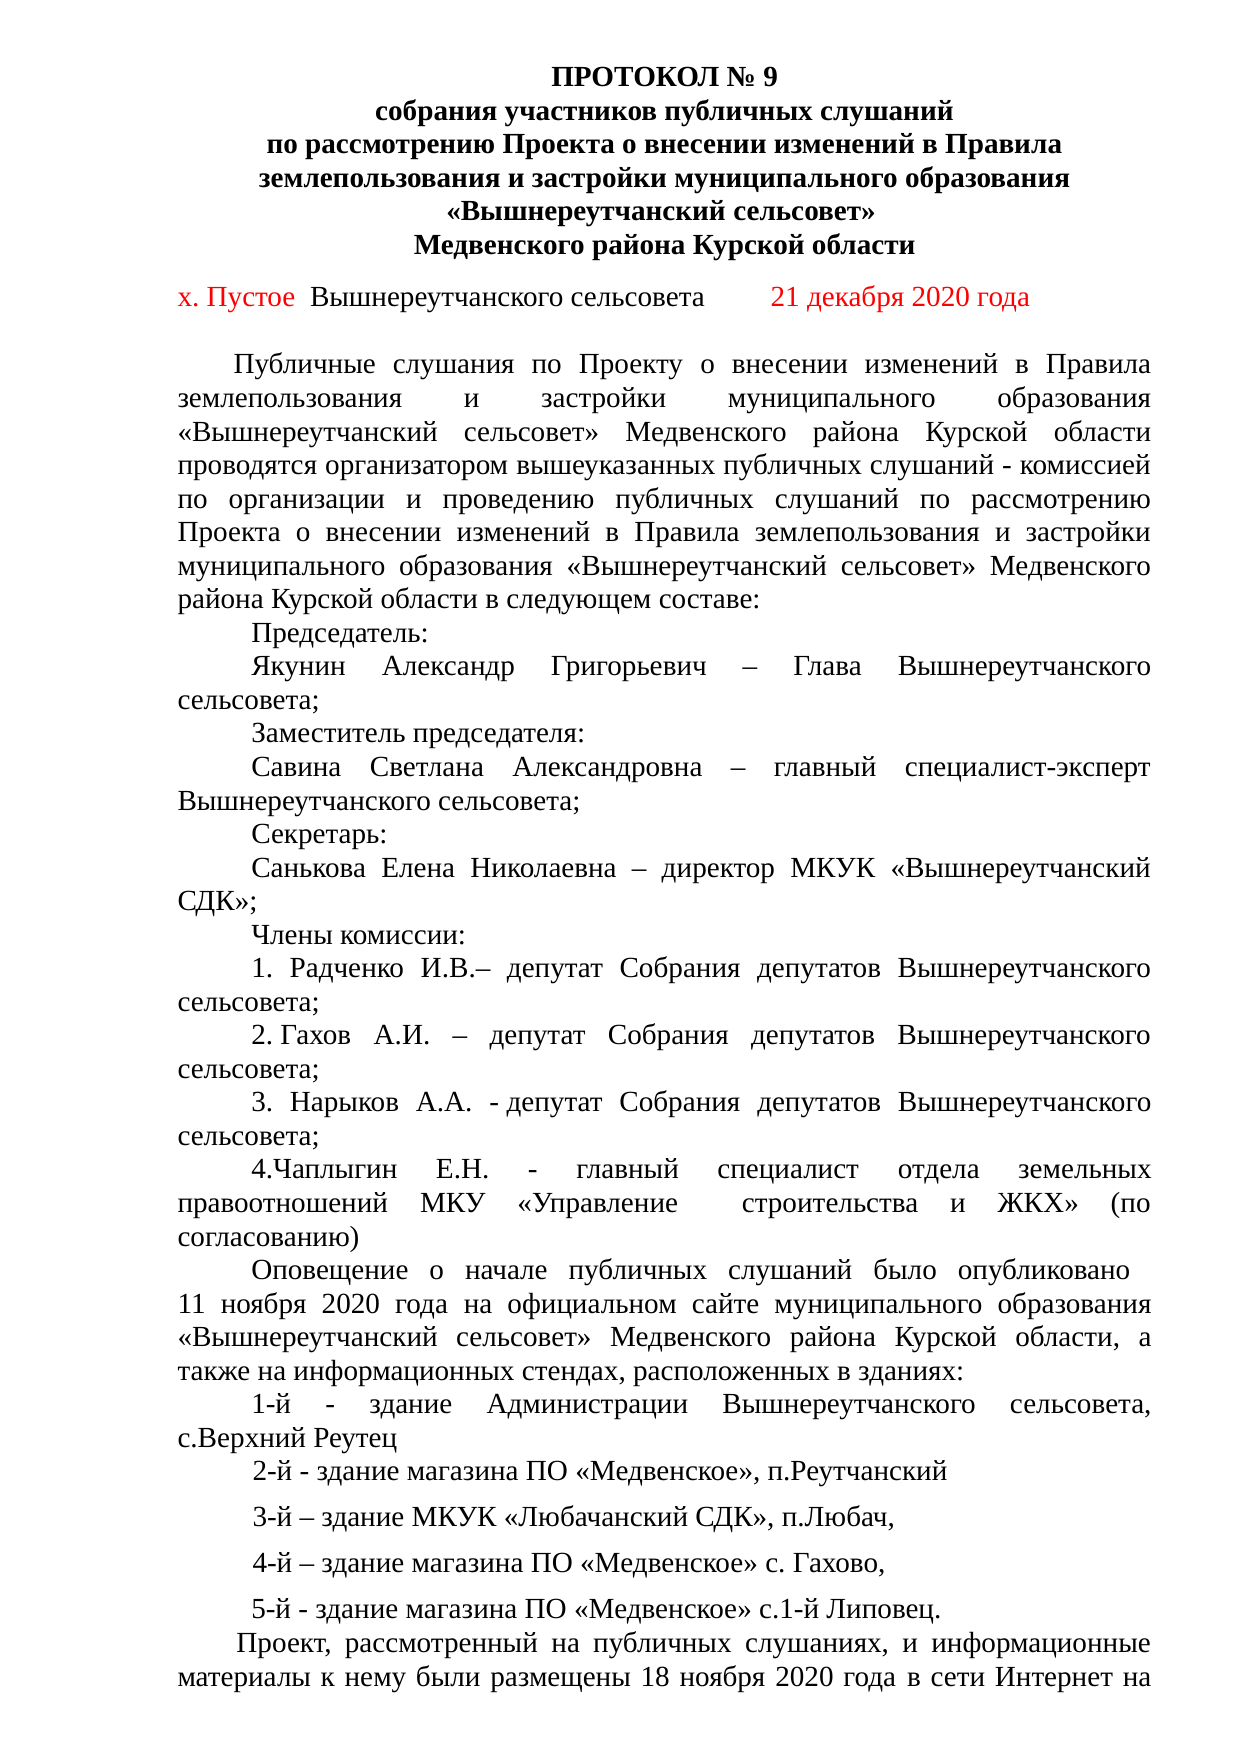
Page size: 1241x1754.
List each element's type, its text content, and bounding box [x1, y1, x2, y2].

text Санькова Елена Николаевна – директор МКУК «Вышнереутчанский СДК»; [177, 850, 1152, 917]
text Публичные слушания по Проекту о внесении изменений в Правила землепользования и застройки муниципального образования «Вышнереутчанский сельсовет» Медвенского района Курской области проводятся организатором вышеуказанных публичных слушаний - комиссией по организации и проведению публичных слушаний по рассмотрению Проекта о внесении изменений в Правила землепользования и застройки муниципального образования «Вышнереутчанский сельсовет» Медвенского района Курской области в следующем составе: [177, 347, 1152, 615]
text 3. Нарыков А.А. - депутат Собрания депутатов Вышнереутчанского сельсовета; [177, 1084, 1152, 1152]
text 5-й - здание магазина ПО «Медвенское» с.1-й Липовец. [177, 1592, 1152, 1625]
text 1. Радченко И.В.– депутат Собрания депутатов Вышнереутчанского сельсовета; [177, 950, 1152, 1017]
text 2. Гахов А.И. – депутат Собрания депутатов Вышнереутчанского сельсовета; [177, 1017, 1152, 1084]
text Секретарь: [177, 816, 1152, 850]
text собрания участников публичных слушаний [177, 93, 1152, 126]
text Якунин Александр Григорьевич – Глава Вышнереутчанского сельсовета; [177, 648, 1152, 716]
text х. Пустое Вышнереутчанского сельсовета 21 декабря 2020 года [177, 279, 1152, 313]
text по рассмотрению Проекта о внесении изменений в Правила землепользования и застройки муниципального образования «Вышнереутчанский сельсовет» [177, 126, 1152, 227]
text Председатель: [177, 615, 1152, 648]
text Заместитель председателя: [177, 716, 1152, 749]
text Медвенского района Курской области [177, 227, 1152, 260]
text 4-й – здание магазина ПО «Медвенское» с. Гахово, [177, 1546, 1152, 1579]
text 4.Чаплыгин Е.Н. - главный специалист отдела земельных правоотношений МКУ «Управление строительства и ЖКХ» (по согласованию) [177, 1152, 1152, 1252]
text 1-й - здание Администрации Вышнереутчанского сельсовета, с.Верхний Реутец [177, 1386, 1152, 1453]
text Савина Светлана Александровна – главный специалист-эксперт Вышнереутчанского сельсовета; [177, 749, 1152, 816]
text Проект, рассмотренный на публичных слушаниях, и информационные материалы к нему были размещены 18 ноября 2020 года в сети Интернет на [177, 1625, 1152, 1692]
text 3-й – здание МКУК «Любачанский СДК», п.Любач, [177, 1499, 1152, 1533]
text Оповещение о начале публичных слушаний было опубликовано 11 ноября 2020 года на официальном сайте муниципального образования «Вышнереутчанский сельсовет» Медвенского района Курской области, а также на информационных стендах, расположенных в зданиях: [177, 1252, 1152, 1386]
text Члены комиссии: [177, 917, 1152, 950]
text ПРОТОКОЛ № 9 [177, 59, 1152, 93]
text 2-й - здание магазина ПО «Медвенское», п.Реутчанский [177, 1453, 1152, 1487]
